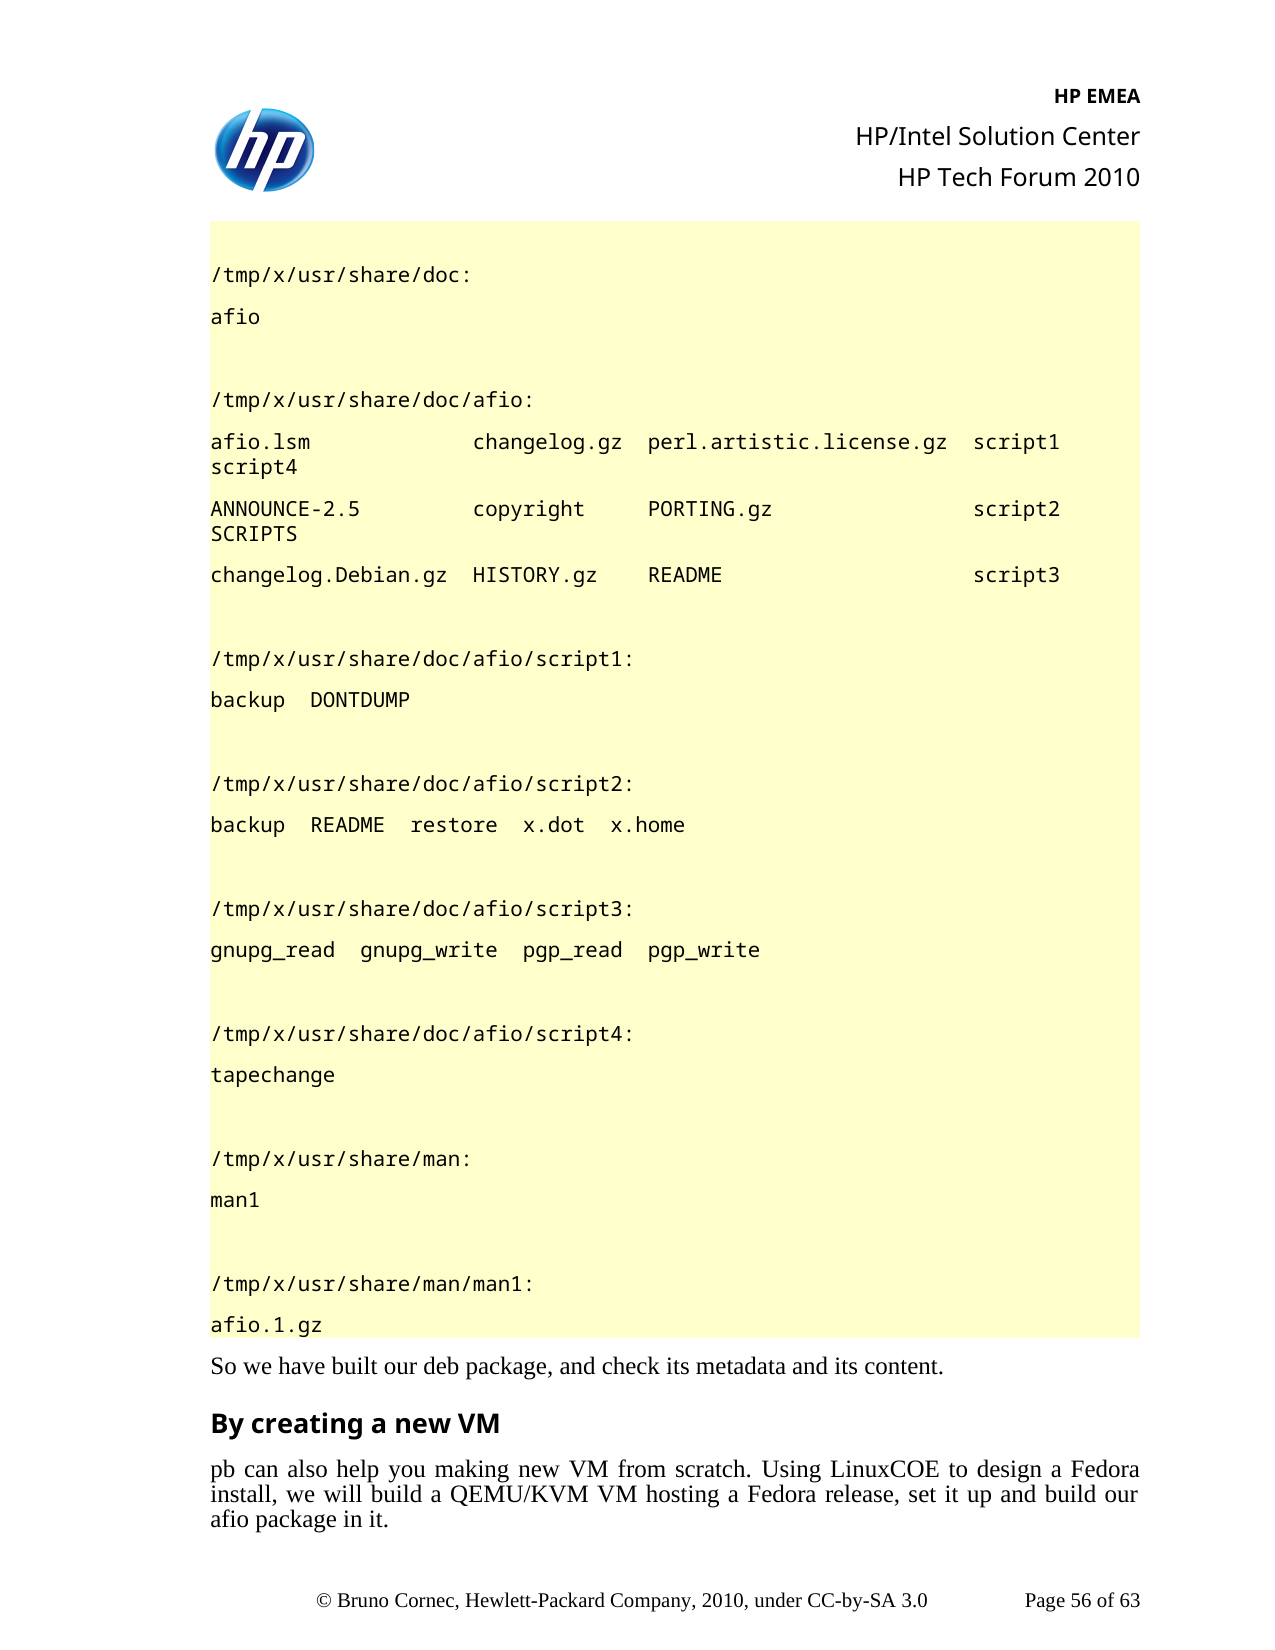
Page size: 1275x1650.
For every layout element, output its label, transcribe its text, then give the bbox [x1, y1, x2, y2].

text gnupg_read gnupg_write pgp_read pgp_write [210, 938, 1140, 963]
text afio.lsm changelog.gz perl.artistic.license.gz script1 script4 [210, 429, 1140, 479]
text afio [210, 304, 1140, 329]
text pb can also help you making new VM from scratch. Using LinuxCOE to design a Fedora install, we will build a QEMU/KVM VM hosting a Fedora release, set it up and build our afio package in it. [210, 1457, 1140, 1532]
text /tmp/x/usr/share/doc: [210, 263, 1140, 288]
text /tmp/x/usr/share/doc/afio/script3: [210, 896, 1140, 921]
text So we have built our deb package, and check its metadata and its content. [210, 1354, 1140, 1379]
text backup DONTDUMP [210, 688, 1140, 713]
text afio.1.gz [210, 1313, 1140, 1338]
text /tmp/x/usr/share/doc/afio: [210, 388, 1140, 413]
text /tmp/x/usr/share/man/man1: [210, 1271, 1140, 1296]
text tapechange [210, 1063, 1140, 1088]
text man1 [210, 1188, 1140, 1213]
text ANNOUNCE-2.5 copyright PORTING.gz script2 SCRIPTS [210, 496, 1140, 546]
text changelog.Debian.gz HISTORY.gz README script3 [210, 563, 1140, 588]
text backup README restore x.dot x.home [210, 813, 1140, 838]
picture [214, 108, 315, 192]
text /tmp/x/usr/share/doc/afio/script1: [210, 646, 1140, 671]
text /tmp/x/usr/share/doc/afio/script4: [210, 1021, 1140, 1046]
text /tmp/x/usr/share/doc/afio/script2: [210, 771, 1140, 796]
text By creating a new VM [210, 1404, 1119, 1441]
text /tmp/x/usr/share/man: [210, 1146, 1140, 1171]
